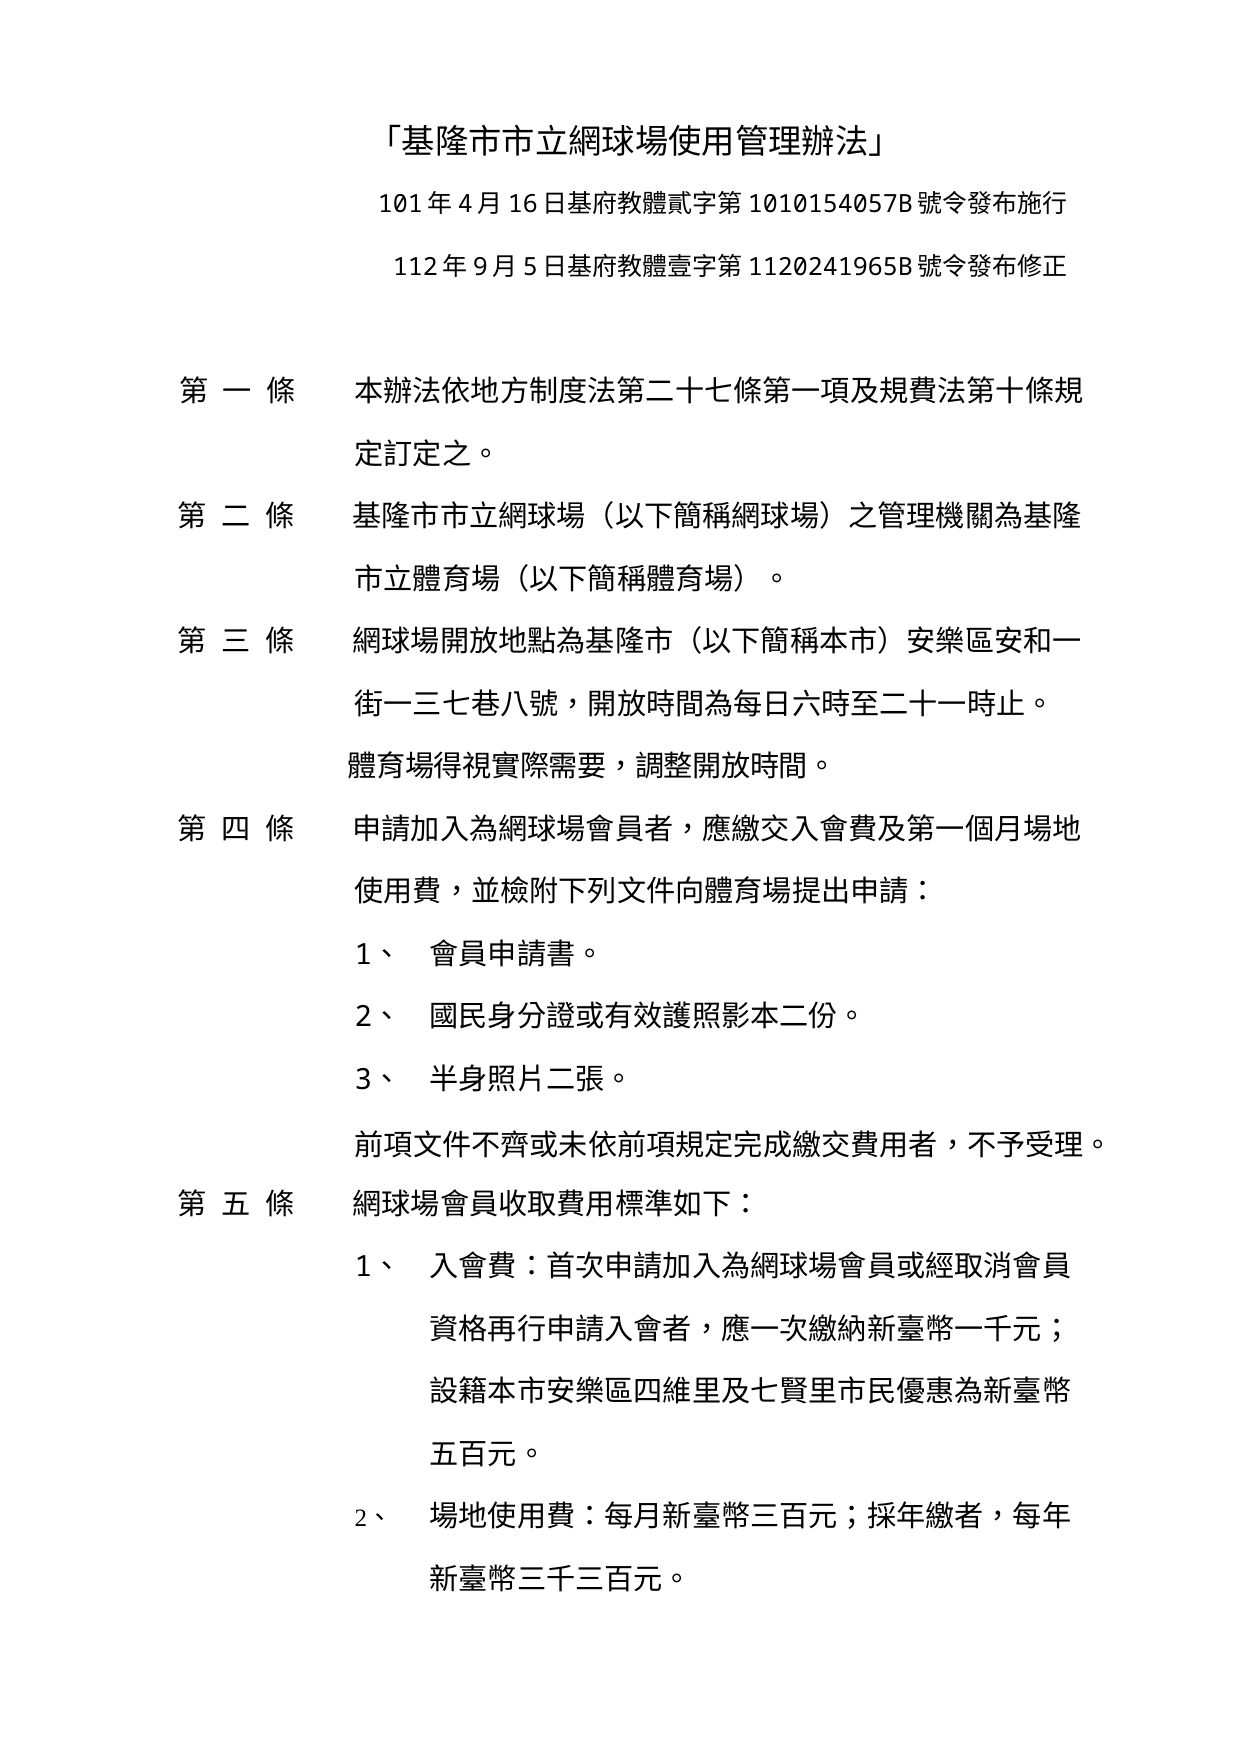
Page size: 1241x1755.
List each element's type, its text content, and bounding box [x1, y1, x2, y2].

list 場地使用費：每月新臺幣三百元；採年繳者，每年新臺幣三千三百元。 [354, 1472, 1093, 1597]
text 前項文件不齊或未依前項規定完成繳交費用者，不予受理。 [229, 1097, 1093, 1160]
text 市立體育場（以下簡稱體育場）。 [177, 535, 1093, 597]
list 國民身分證或有效護照影本二份。 [354, 972, 1093, 1035]
text 體育場得視實際需要，調整開放時間。 [177, 722, 1093, 785]
text 「基隆市市立網球場使用管理辦法」 [177, 97, 1093, 160]
text 112年9月5日基府教體壹字第1120241965B號令發布修正 [177, 222, 1068, 285]
text 第 三 條 網球場開放地點為基隆市（以下簡稱本市）安樂區安和一 [177, 597, 1093, 660]
text 第 四 條 申請加入為網球場會員者，應繳交入會費及第一個月場地 [177, 785, 1093, 847]
list 半身照片二張。 [354, 1035, 1093, 1097]
text 街一三七巷八號，開放時間為每日六時至二十一時止。 [177, 660, 1093, 722]
text 第 五 條 網球場會員收取費用標準如下： [177, 1160, 1093, 1222]
text 使用費，並檢附下列文件向體育場提出申請： [177, 847, 1093, 910]
list 入會費：首次申請加入為網球場會員或經取消會員資格再行申請入會者，應一次繳納新臺幣一千元；設籍本市安樂區四維里及七賢里市民優惠為新臺幣五百元。 [354, 1222, 1093, 1472]
text 第 二 條 基隆市市立網球場（以下簡稱網球場）之管理機關為基隆 [177, 472, 1093, 535]
text 定訂定之。 [177, 410, 1093, 472]
list 會員申請書。 [354, 910, 1093, 972]
text 第 一 條 本辦法依地方制度法第二十七條第一項及規費法第十條規 [179, 347, 1093, 410]
text 101年4月16日基府教體貳字第1010154057B號令發布施行 [177, 160, 1068, 222]
